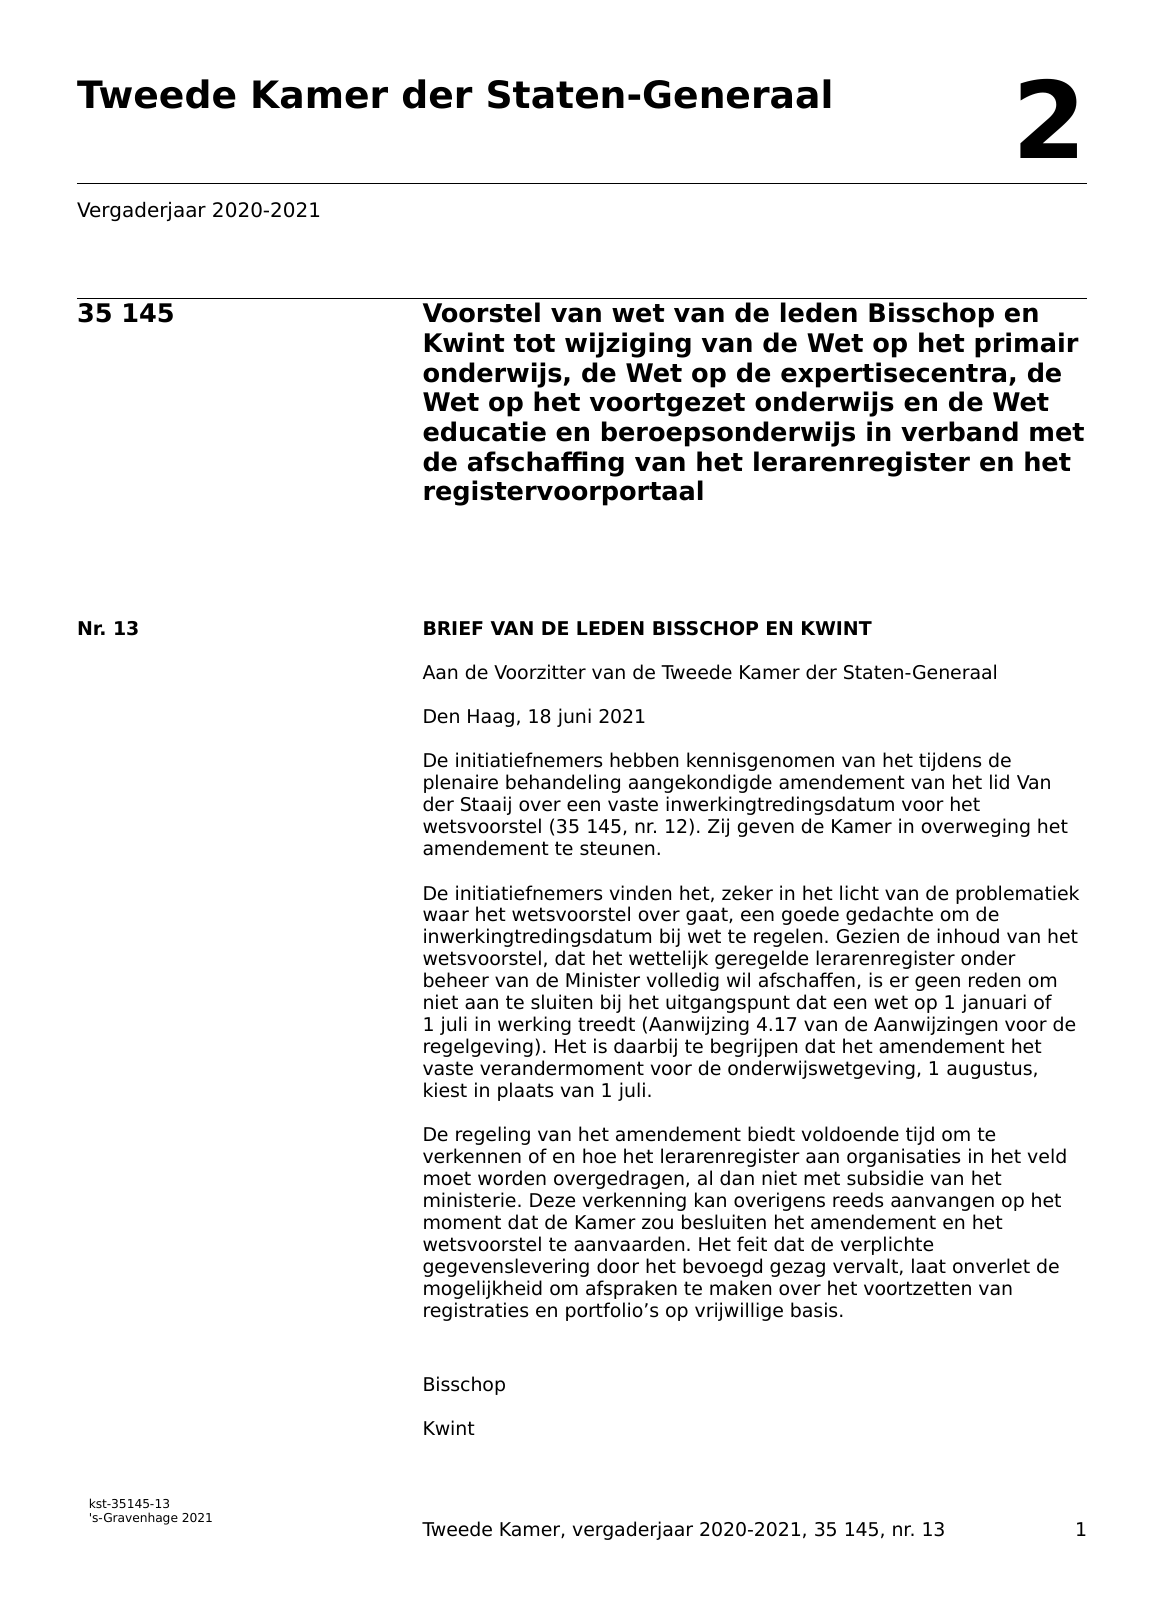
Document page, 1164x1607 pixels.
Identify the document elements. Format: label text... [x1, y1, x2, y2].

text Den Haag, 18 juni 2021 [422, 706, 1087, 728]
subtitle Nr. 13 BRIEF VAN DE LEDEN BISSCHOP EN KWINT [77, 618, 1087, 640]
table_header 2 [886, 59, 1087, 183]
text 's-Gravenhage 2021 [88, 1511, 323, 1525]
table_cell Vergaderjaar 2020-2021 [77, 184, 1087, 298]
text De initiatiefnemers hebben kennisgenomen van het tijdens de plenaire behandeling aangekondigde amendement van het lid Van der Staaij over een vaste inwerkingtredingsdatum voor het wetsvoorstel (35 145, nr. 12). Zij geven de Kamer in overweging het amendement te steunen. [422, 750, 1087, 860]
table_header Tweede Kamer der Staten-Generaal [77, 59, 886, 183]
text kst-35145-13 [88, 1497, 323, 1511]
subtitle 35 145 Voorstel van wet van de leden Bisschop en Kwint tot wijziging van de Wet op het primair onderwijs, de Wet op de expertisecentra, de Wet op het voortgezet onderwijs en de Wet educatie en beroepsonderwijs in verband met de afschaffing van het lerarenregister en het registervoorportaal [77, 299, 1087, 507]
text Aan de Voorzitter van de Tweede Kamer der Staten-Generaal [422, 662, 1087, 684]
text De regeling van het amendement biedt voldoende tijd om te verkennen of en hoe het lerarenregister aan organisaties in het veld moet worden overgedragen, al dan niet met subsidie van het ministerie. Deze verkenning kan overigens reeds aanvangen op het moment dat de Kamer zou besluiten het amendement en het wetsvoorstel te aanvaarden. Het feit dat de verplichte gegevenslevering door het bevoegd gezag vervalt, laat onverlet de mogelijkheid om afspraken te maken over het voortzetten van registraties en portfolio’s op vrijwillige basis. [422, 1124, 1087, 1322]
text De initiatiefnemers vinden het, zeker in het licht van de problematiek waar het wetsvoorstel over gaat, een goede gedachte om de inwerkingtredingsdatum bij wet te regelen. Gezien de inhoud van het wetsvoorstel, dat het wettelijk geregelde lerarenregister onder beheer van de Minister volledig wil afschaffen, is er geen reden om niet aan te sluiten bij het uitgangspunt dat een wet op 1 januari of 1 juli in werking treedt (Aanwijzing 4.17 van de Aanwijzingen voor de regelgeving). Het is daarbij te begrijpen dat het amendement het vaste verandermoment voor de onderwijswetgeving, 1 augustus, kiest in plaats van 1 juli. [422, 882, 1087, 1102]
text Bisschop Kwint [422, 1352, 1087, 1440]
